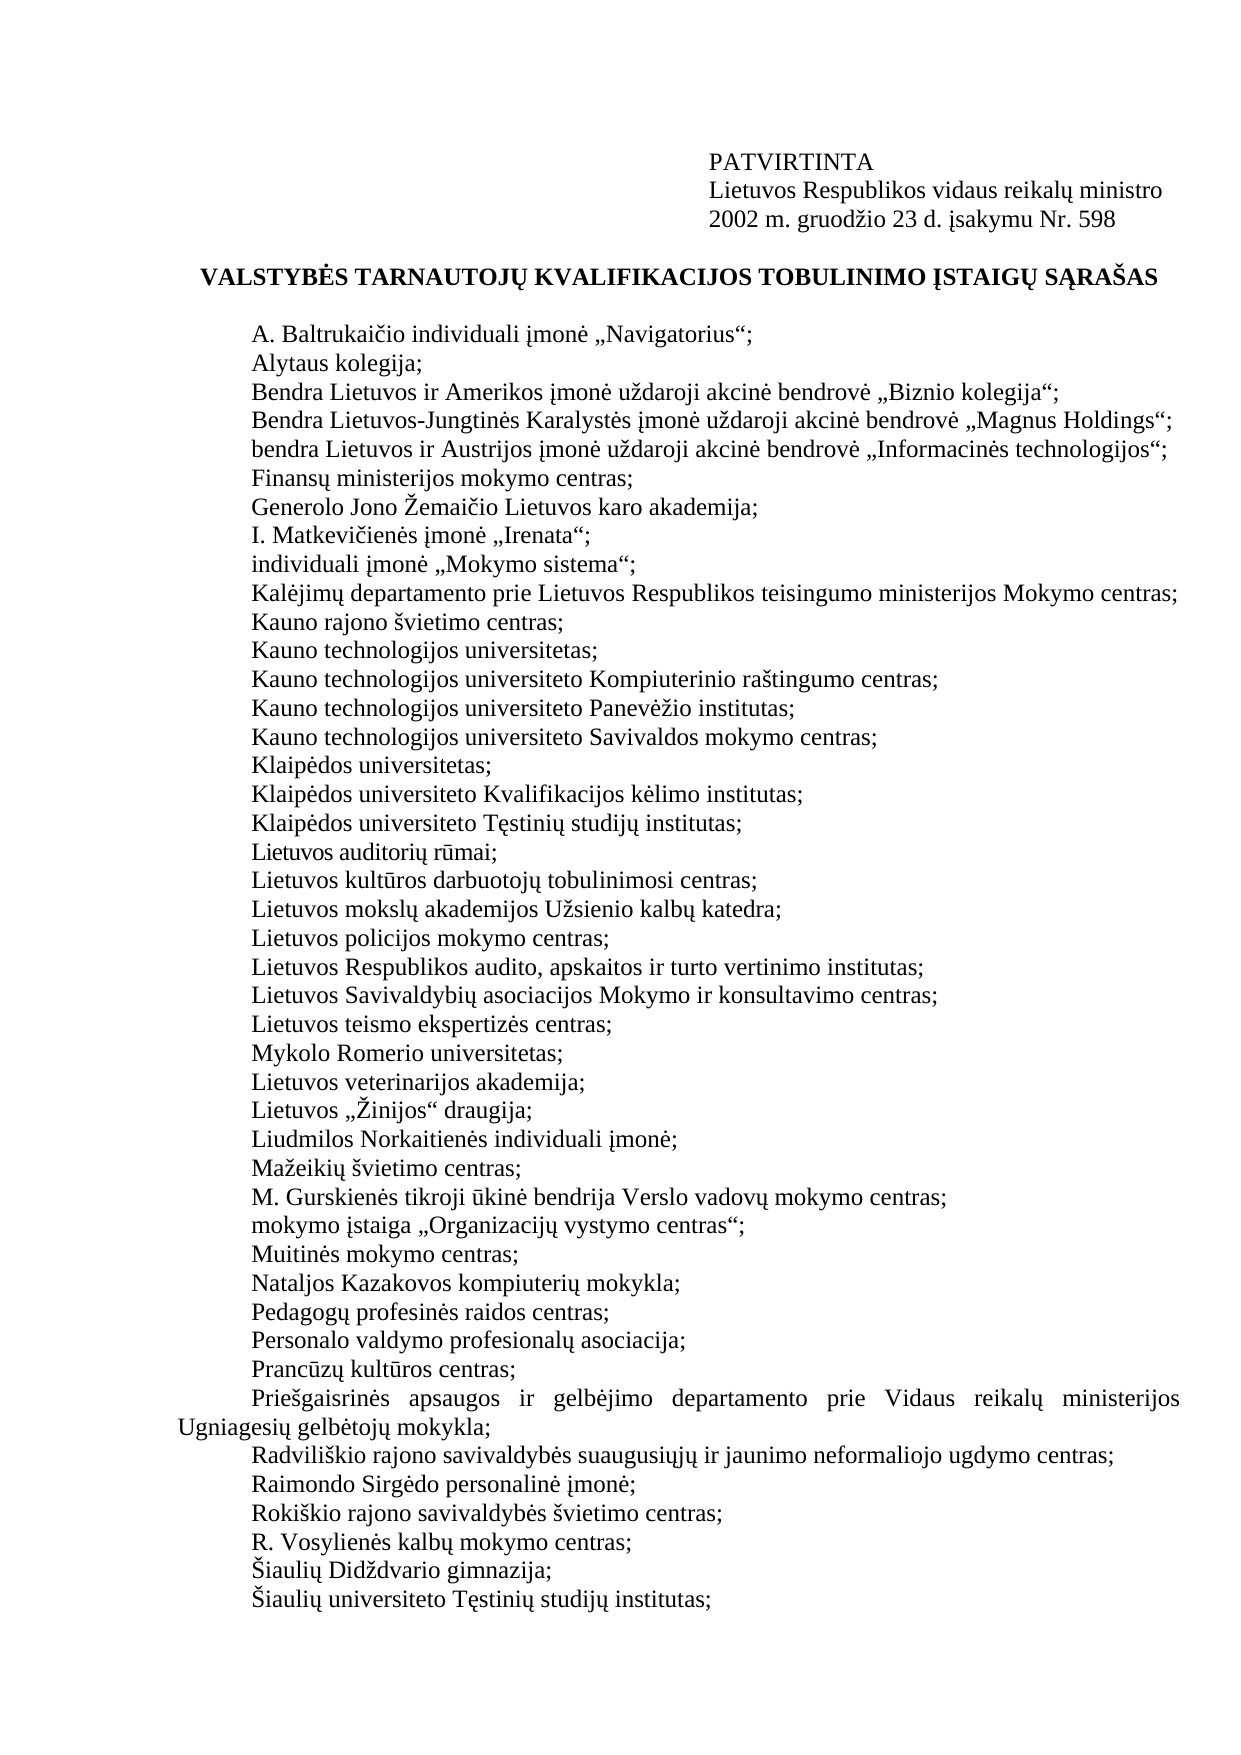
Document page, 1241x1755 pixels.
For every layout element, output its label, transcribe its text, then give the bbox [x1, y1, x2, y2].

text Personalo valdymo profesionalų asociacija; [177, 1326, 1181, 1354]
text Lietuvos Respublikos audito, apskaitos ir turto vertinimo institutas; [177, 952, 1181, 981]
text Finansų ministerijos mokymo centras; [177, 463, 1181, 492]
text PATVIRTINTA [177, 147, 1181, 176]
text M. Gurskienės tikroji ūkinė bendrija Verslo vadovų mokymo centras; [177, 1182, 1181, 1211]
text Liudmilos Norkaitienės individuali įmonė; [177, 1124, 1181, 1153]
text Priešgaisrinės apsaugos ir gelbėjimo departamento prie Vidaus reikalų ministerijos Ugniagesių gelbėtojų mokykla; [177, 1383, 1181, 1441]
text Raimondo Sirgėdo personalinė įmonė; [177, 1469, 1181, 1498]
text Pedagogų profesinės raidos centras; [177, 1297, 1181, 1326]
text Muitinės mokymo centras; [177, 1239, 1181, 1268]
text Klaipėdos universiteto Kvalifikacijos kėlimo institutas; [177, 779, 1181, 808]
text Kauno technologijos universitetas; [177, 636, 1181, 664]
text Generolo Jono Žemaičio Lietuvos karo akademija; [177, 492, 1181, 521]
text Lietuvos mokslų akademijos Užsienio kalbų katedra; [177, 894, 1181, 923]
text Kauno rajono švietimo centras; [177, 607, 1181, 636]
text Lietuvos Respublikos vidaus reikalų ministro [177, 176, 1181, 204]
text Mykolo Romerio universitetas; [177, 1038, 1181, 1067]
text Lietuvos Savivaldybių asociacijos Mokymo ir konsultavimo centras; [177, 981, 1181, 1009]
text I. Matkevičienės įmonė „Irenata“; [177, 521, 1181, 549]
text Mažeikių švietimo centras; [177, 1153, 1181, 1182]
text Lietuvos veterinarijos akademija; [177, 1067, 1181, 1096]
text Bendra Lietuvos ir Amerikos įmonė uždaroji akcinė bendrovė „Biznio kolegija“; [177, 377, 1181, 406]
text Lietuvos policijos mokymo centras; [177, 923, 1181, 952]
text Rokiškio rajono savivaldybės švietimo centras; [177, 1498, 1181, 1527]
text Prancūzų kultūros centras; [177, 1354, 1181, 1383]
text Kauno technologijos universiteto Savivaldos mokymo centras; [177, 722, 1181, 751]
text bendra Lietuvos ir Austrijos įmonė uždaroji akcinė bendrovė „Informacinės technologijos“; [177, 434, 1181, 463]
text Lietuvos kultūros darbuotojų tobulinimosi centras; [177, 866, 1181, 894]
text Kauno technologijos universiteto Kompiuterinio raštingumo centras; [177, 664, 1181, 693]
text Lietuvos „Žinijos“ draugija; [177, 1096, 1181, 1124]
text A. Baltrukaičio individuali įmonė „Navigatorius“; [177, 319, 1181, 348]
text R. Vosylienės kalbų mokymo centras; [177, 1527, 1181, 1556]
text mokymo įstaiga „Organizacijų vystymo centras“; [177, 1211, 1181, 1239]
text VALSTYBĖS TARNAUTOJŲ KVALIFIKACIJOS TOBULINIMO ĮSTAIGŲ SĄRAŠAS [177, 262, 1181, 291]
text Lietuvos teismo ekspertizės centras; [177, 1009, 1181, 1038]
text Nataljos Kazakovos kompiuterių mokykla; [177, 1268, 1181, 1297]
text Kauno technologijos universiteto Panevėžio institutas; [177, 693, 1181, 722]
text Šiaulių Didždvario gimnazija; [177, 1556, 1181, 1584]
text individuali įmonė „Mokymo sistema“; [177, 549, 1181, 578]
text Lietuvos auditorių rūmai; [177, 837, 1181, 866]
text Klaipėdos universitetas; [177, 751, 1181, 779]
text Alytaus kolegija; [177, 348, 1181, 377]
text Bendra Lietuvos-Jungtinės Karalystės įmonė uždaroji akcinė bendrovė „Magnus Holdings“; [177, 406, 1181, 434]
text Šiaulių universiteto Tęstinių studijų institutas; [177, 1584, 1181, 1613]
text Radviliškio rajono savivaldybės suaugusiųjų ir jaunimo neformaliojo ugdymo centras; [177, 1441, 1181, 1469]
text Klaipėdos universiteto Tęstinių studijų institutas; [177, 808, 1181, 837]
text 2002 m. gruodžio 23 d. įsakymu Nr. 598 [177, 204, 1181, 233]
text Kalėjimų departamento prie Lietuvos Respublikos teisingumo ministerijos Mokymo centras; [177, 578, 1181, 607]
